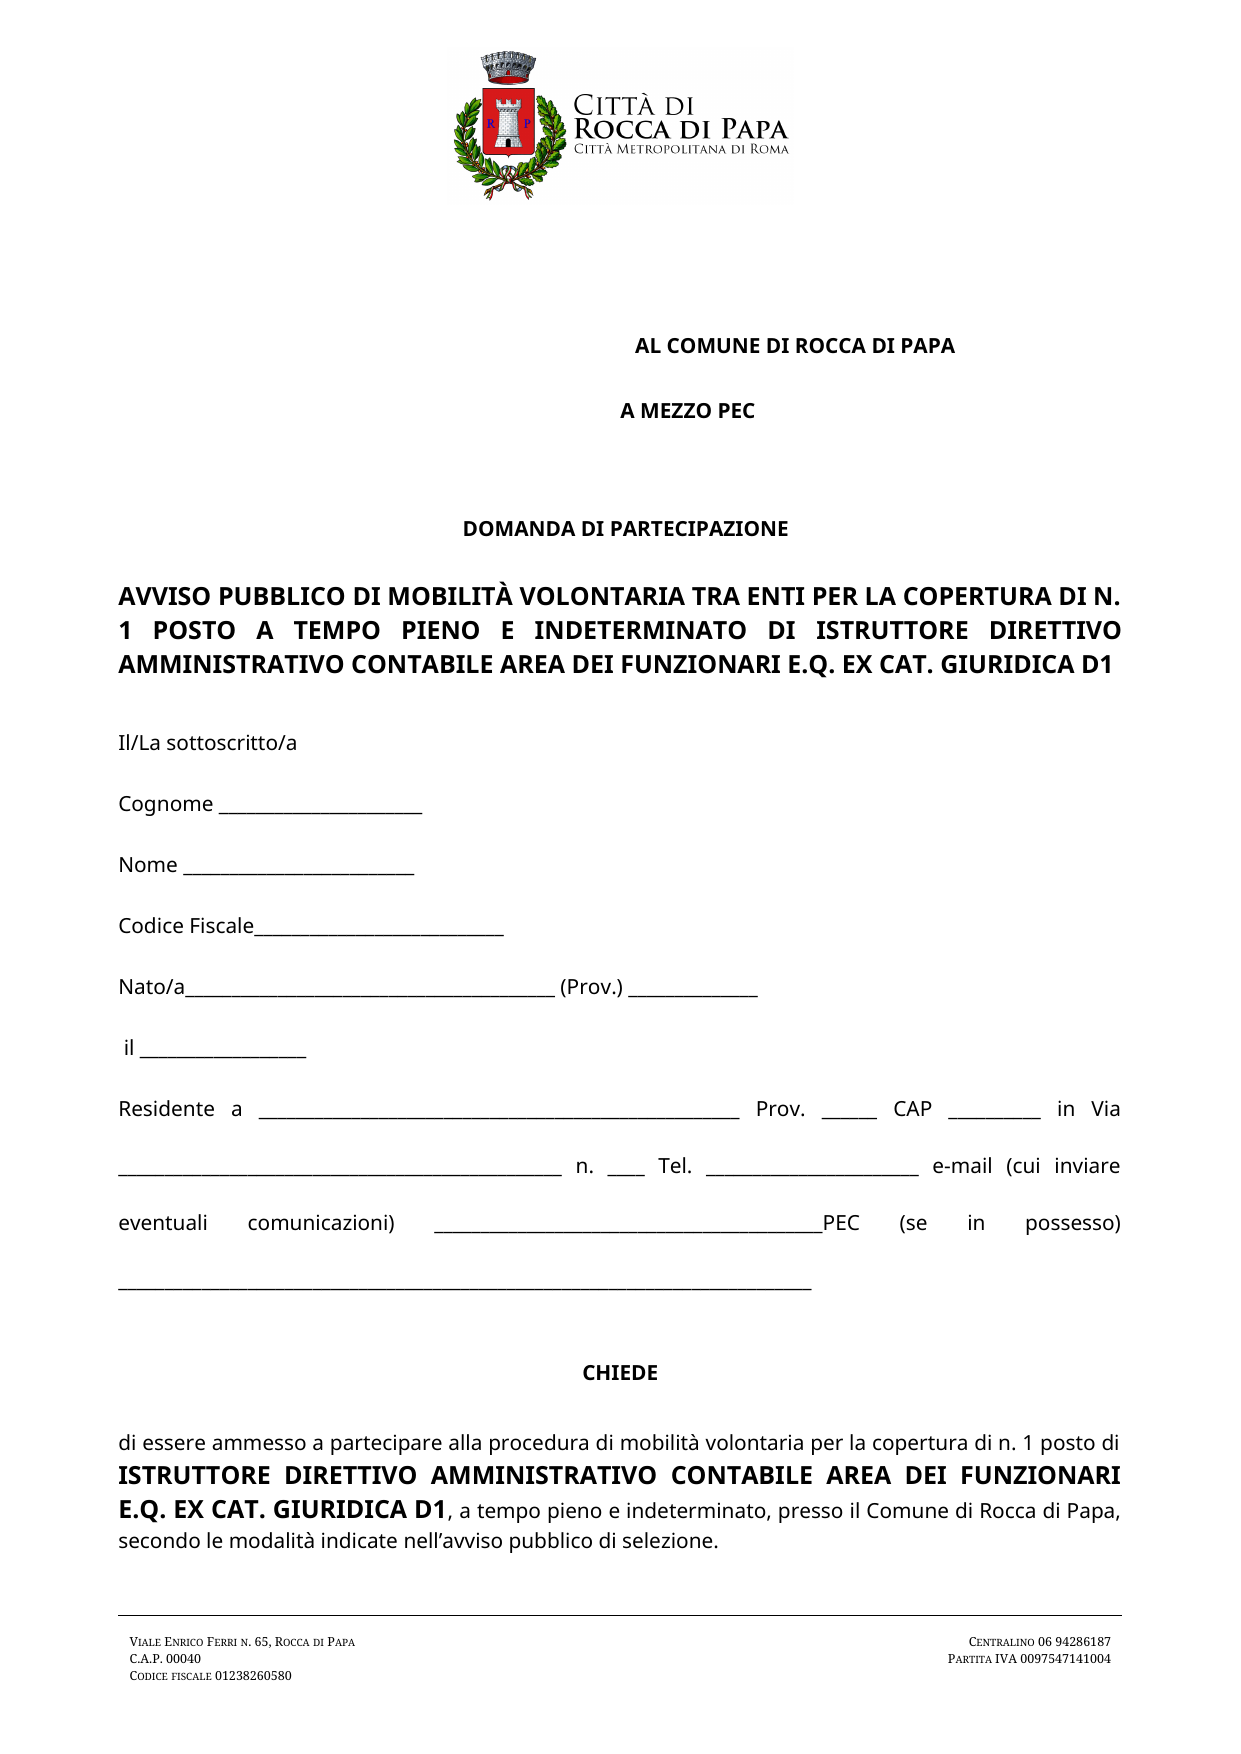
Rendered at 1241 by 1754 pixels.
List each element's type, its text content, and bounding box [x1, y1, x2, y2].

text Cognome ______________________ [118, 789, 1122, 817]
text A MEZZO PEC [118, 396, 1122, 425]
text Residente a ____________________________________________________ Prov. ______ CAP __________ in Via ________________________________________________ n. ____ Tel. _______________________ e-mail (cui inviare eventuali comunicazioni) __________________________________________PEC (se in possesso) ___________________________________________________________________________ [118, 1094, 1122, 1293]
text il __________________ [118, 1033, 1122, 1061]
text DOMANDA DI PARTECIPAZIONE [118, 514, 1122, 542]
text AL COMUNE DI ROCCA DI PAPA [502, 331, 1122, 359]
text Nato/a________________________________________ (Prov.) ______________ [118, 972, 1122, 1000]
text Il/La sottoscritto/a [118, 728, 1122, 756]
text AVVISO PUBBLICO DI MOBILITÀ VOLONTARIA TRA ENTI PER LA COPERTURA DI N. 1 POSTO A TEMPO PIENO E INDETERMINATO DI ISTRUTTORE DIRETTIVO AMMINISTRATIVO CONTABILE AREA DEI FUNZIONARI E.Q. EX CAT. GIURIDICA D1 [118, 579, 1122, 681]
text Codice Fiscale___________________________ [118, 911, 1122, 939]
text CHIEDE [118, 1358, 1122, 1387]
text Nome _________________________ [118, 850, 1122, 878]
text di essere ammesso a partecipare alla procedura di mobilità volontaria per la copertura di n. 1 posto di ISTRUTTORE DIRETTIVO AMMINISTRATIVO CONTABILE AREA DEI FUNZIONARI E.Q. EX CAT. GIURIDICA D1, a tempo pieno e indeterminato, presso il Comune di Rocca di Papa, secondo le modalità indicate nell’avviso pubblico di selezione. [118, 1423, 1122, 1554]
